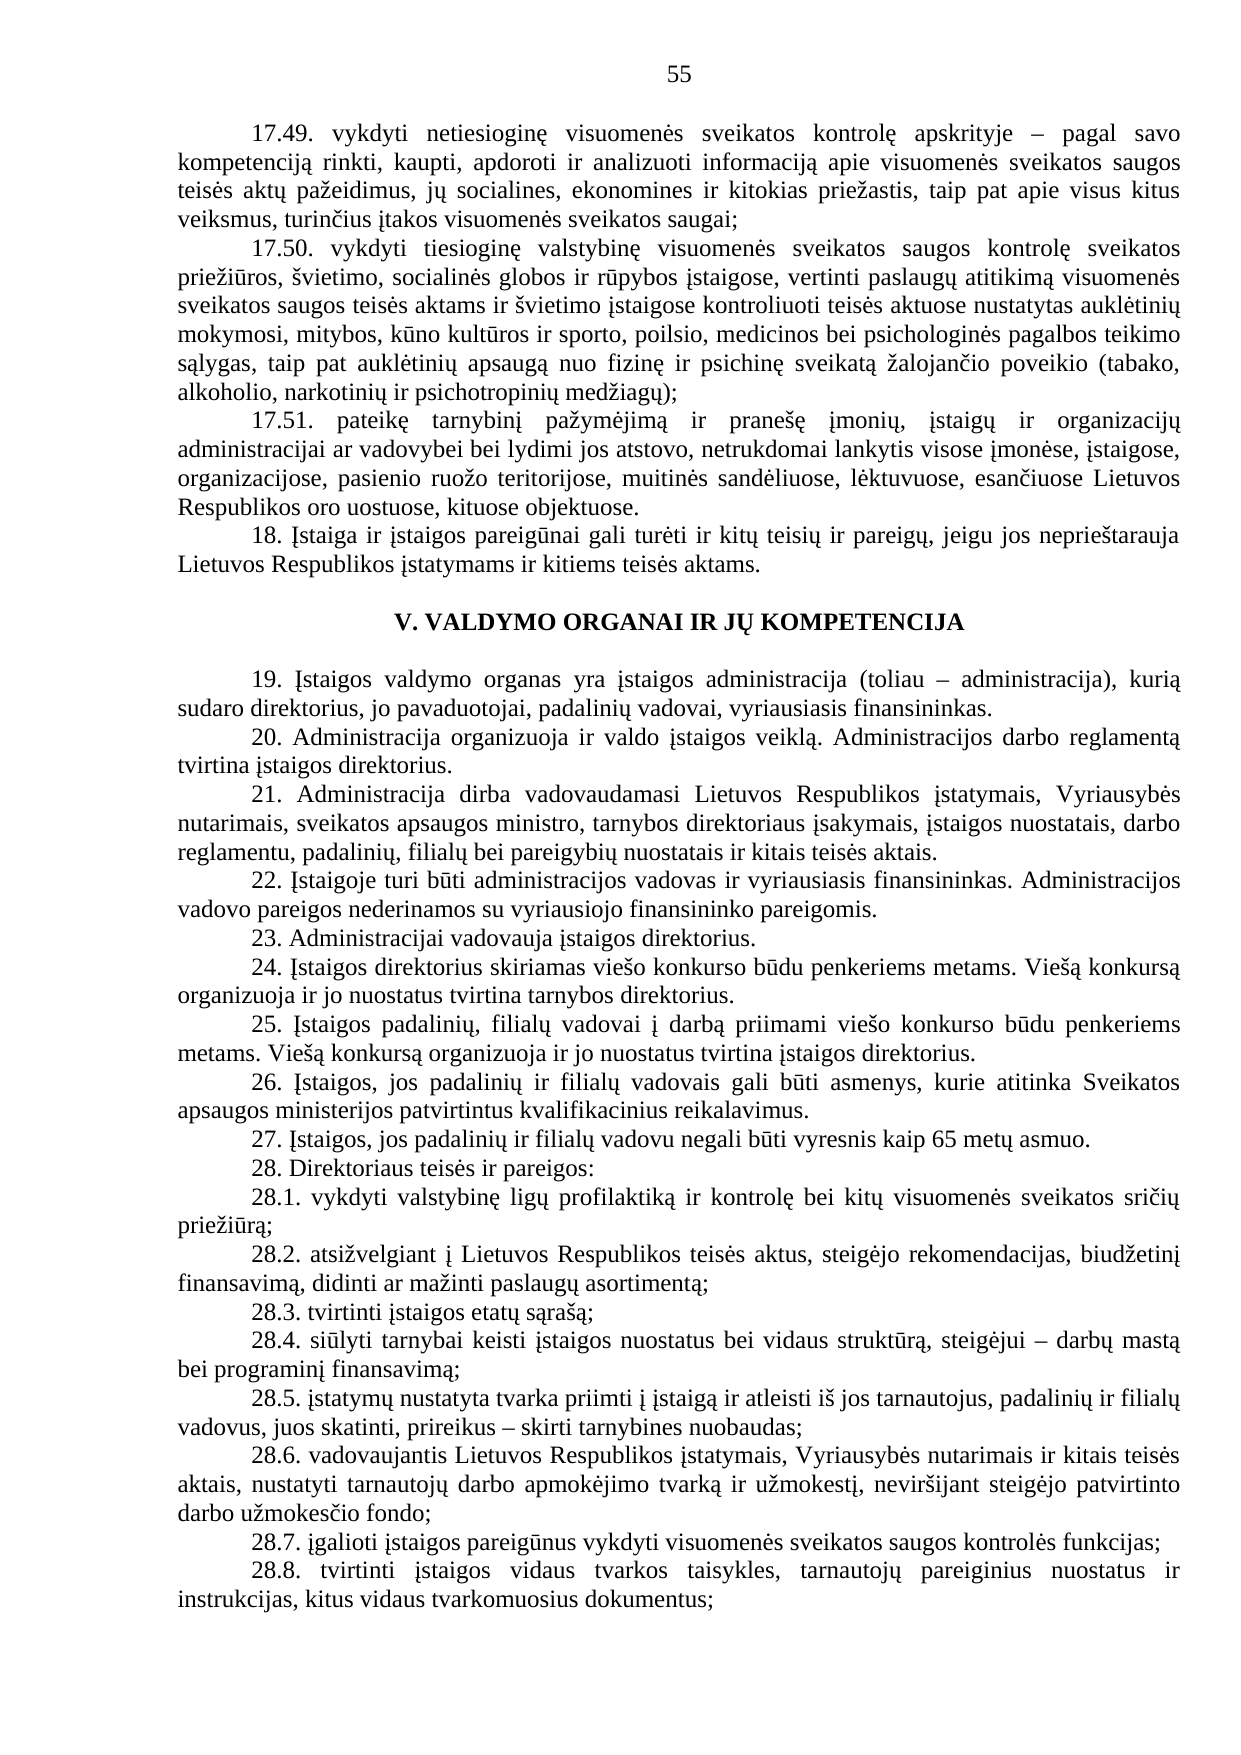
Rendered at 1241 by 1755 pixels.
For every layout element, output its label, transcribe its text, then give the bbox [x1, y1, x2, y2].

text 20. Administracija organizuoja ir valdo įstaigos veiklą. Administracijos darbo reglamentą tvirtina įstaigos direktorius. [177, 722, 1181, 779]
text 28. Direktoriaus teisės ir pareigos: [177, 1153, 1181, 1182]
text 18. Įstaiga ir įstaigos pareigūnai gali turėti ir kitų teisių ir pareigų, jeigu jos neprieštarauja Lietuvos Respublikos įstatymams ir kitiems teisės aktams. [177, 521, 1181, 578]
text 17.50. vykdyti tiesioginę valstybinę visuomenės sveikatos saugos kontrolę sveikatos priežiūros, švietimo, socialinės globos ir rūpybos įstaigose, vertinti paslaugų atitikimą visuomenės sveikatos saugos teisės aktams ir švietimo įstaigose kontroliuoti teisės aktuose nustatytas auklėtinių mokymosi, mitybos, kūno kultūros ir sporto, poilsio, medicinos bei psichologinės pagalbos teikimo sąlygas, taip pat auklėtinių apsaugą nuo fizinę ir psichinę sveikatą žalojančio poveikio (tabako, alkoholio, narkotinių ir psichotropinių medžiagų); [177, 233, 1181, 406]
text 17.51. pateikę tarnybinį pažymėjimą ir pranešę įmonių, įstaigų ir organizacijų administracijai ar vadovybei bei lydimi jos atstovo, netrukdomai lankytis visose įmonėse, įstaigose, organizacijose, pasienio ruožo teritorijose, muitinės sandėliuose, lėktuvuose, esančiuose Lietuvos Respublikos oro uostuose, kituose objektuose. [177, 406, 1181, 521]
text 23. Administracijai vadovauja įstaigos direktorius. [177, 923, 1181, 952]
text 24. Įstaigos direktorius skiriamas viešo konkurso būdu penkeriems metams. Viešą konkursą organizuoja ir jo nuostatus tvirtina tarnybos direktorius. [177, 952, 1181, 1009]
text 28.8. tvirtinti įstaigos vidaus tvarkos taisykles, tarnautojų pareiginius nuostatus ir instrukcijas, kitus vidaus tvarkomuosius dokumentus; [177, 1556, 1181, 1613]
text 17.49. vykdyti netiesioginę visuomenės sveikatos kontrolę apskrityje – pagal savo kompetenciją rinkti, kaupti, apdoroti ir analizuoti informaciją apie visuomenės sveikatos saugos teisės aktų pažeidimus, jų socialines, ekonomines ir kitokias priežastis, taip pat apie visus kitus veiksmus, turinčius įtakos visuomenės sveikatos saugai; [177, 118, 1181, 233]
text V. VALDYMO ORGANAI IR JŲ KOMPETENCIJA [177, 607, 1181, 636]
text 28.1. vykdyti valstybinę ligų profilaktiką ir kontrolę bei kitų visuomenės sveikatos sričių priežiūrą; [177, 1182, 1181, 1239]
text 22. Įstaigoje turi būti administracijos vadovas ir vyriausiasis finansininkas. Administracijos vadovo pareigos nederinamos su vyriausiojo finansininko pareigomis. [177, 866, 1181, 923]
text 19. Įstaigos valdymo organas yra įstaigos administracija (toliau – administracija), kurią sudaro direktorius, jo pavaduotojai, padalinių vadovai, vyriausiasis finansininkas. [177, 664, 1181, 722]
text 28.7. įgalioti įstaigos pareigūnus vykdyti visuomenės sveikatos saugos kontrolės funkcijas; [177, 1527, 1181, 1556]
text 25. Įstaigos padalinių, filialų vadovai į darbą priimami viešo konkurso būdu penkeriems metams. Viešą konkursą organizuoja ir jo nuostatus tvirtina įstaigos direktorius. [177, 1009, 1181, 1067]
text 21. Administracija dirba vadovaudamasi Lietuvos Respublikos įstatymais, Vyriausybės nutarimais, sveikatos apsaugos ministro, tarnybos direktoriaus įsakymais, įstaigos nuostatais, darbo reglamentu, padalinių, filialų bei pareigybių nuostatais ir kitais teisės aktais. [177, 779, 1181, 866]
text 28.2. atsižvelgiant į Lietuvos Respublikos teisės aktus, steigėjo rekomendacijas, biudžetinį finansavimą, didinti ar mažinti paslaugų asortimentą; [177, 1239, 1181, 1297]
text 27. Įstaigos, jos padalinių ir filialų vadovu negali būti vyresnis kaip 65 metų asmuo. [177, 1124, 1181, 1153]
text 28.3. tvirtinti įstaigos etatų sąrašą; [177, 1297, 1181, 1326]
text 28.5. įstatymų nustatyta tvarka priimti į įstaigą ir atleisti iš jos tarnautojus, padalinių ir filialų vadovus, juos skatinti, prireikus – skirti tarnybines nuobaudas; [177, 1383, 1181, 1441]
text 28.4. siūlyti tarnybai keisti įstaigos nuostatus bei vidaus struktūrą, steigėjui – darbų mastą bei programinį finansavimą; [177, 1326, 1181, 1383]
text 28.6. vadovaujantis Lietuvos Respublikos įstatymais, Vyriausybės nutarimais ir kitais teisės aktais, nustatyti tarnautojų darbo apmokėjimo tvarką ir užmokestį, neviršijant steigėjo patvirtinto darbo užmokesčio fondo; [177, 1441, 1181, 1527]
text 26. Įstaigos, jos padalinių ir filialų vadovais gali būti asmenys, kurie atitinka Sveikatos apsaugos ministerijos patvirtintus kvalifikacinius reikalavimus. [177, 1067, 1181, 1124]
